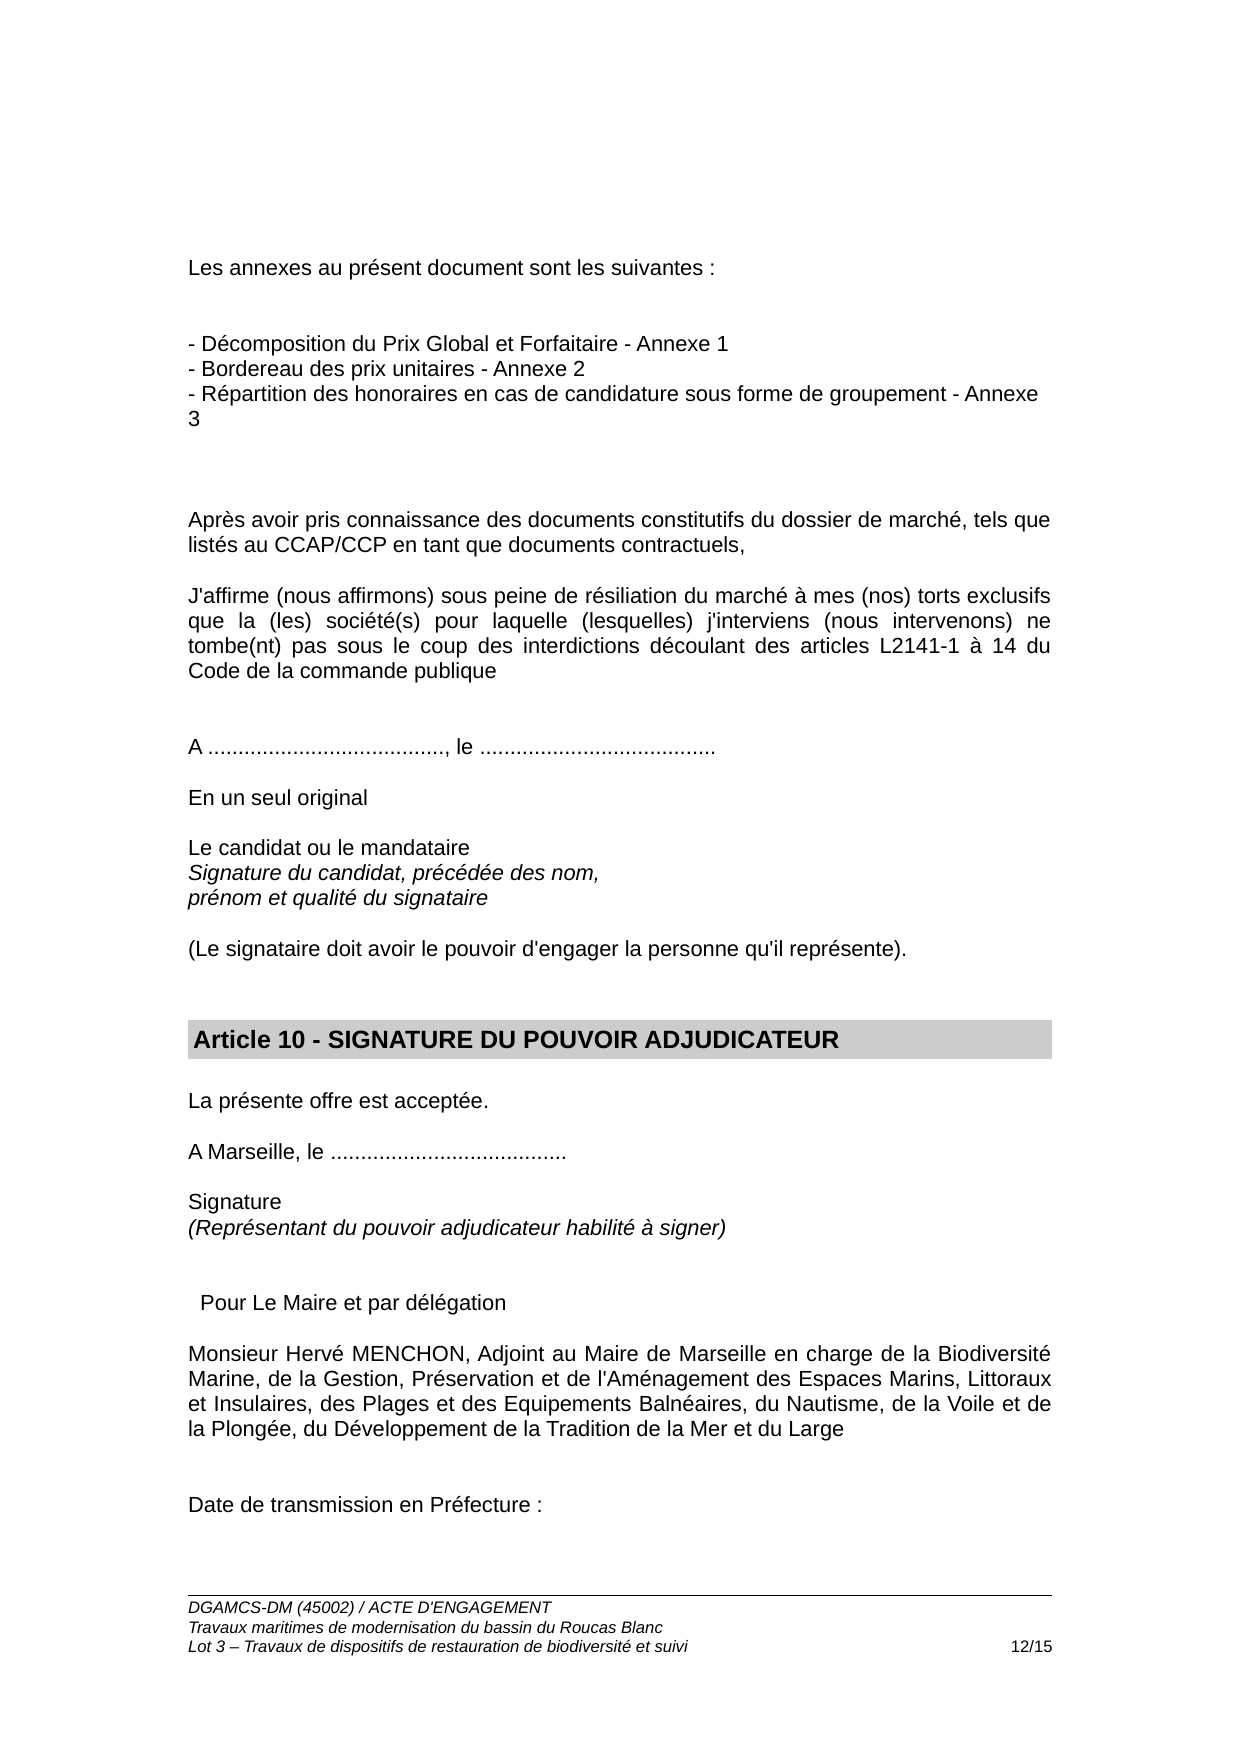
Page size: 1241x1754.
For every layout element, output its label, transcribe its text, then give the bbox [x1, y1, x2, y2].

text Monsieur Hervé MENCHON, Adjoint au Maire de Marseille en charge de la Biodiversité Marine, de la Gestion, Préservation et de l'Aménagement des Espaces Marins, Littoraux et Insulaires, des Plages et des Equipements Balnéaires, du Nautisme, de la Voile et de la Plongée, du Développement de la Tradition de la Mer et du Large [188, 1340, 1052, 1441]
text (Représentant du pouvoir adjudicateur habilité à signer) [188, 1214, 1052, 1239]
text Le candidat ou le mandataire [188, 835, 1052, 860]
text A ......................................., le ....................................... [188, 734, 1052, 759]
text Pour Le Maire et par délégation [188, 1290, 1052, 1315]
text J'affirme (nous affirmons) sous peine de résiliation du marché à mes (nos) torts exclusifs que la (les) société(s) pour laquelle (lesquelles) j'interviens (nous intervenons) ne tombe(nt) pas sous le coup des interdictions découlant des articles L2141-1 à 14 du Code de la commande publique [188, 583, 1052, 683]
text - Répartition des honoraires en cas de candidature sous forme de groupement - Annexe 3 [188, 381, 1052, 431]
text Date de transmission en Préfecture : [188, 1492, 1052, 1517]
text - Bordereau des prix unitaires - Annexe 2 [188, 356, 1052, 381]
text (Le signataire doit avoir le pouvoir d'engager la personne qu'il représente). [188, 936, 1052, 961]
text La présente offre est acceptée. [188, 1088, 1052, 1113]
text Les annexes au présent document sont les suivantes : [188, 255, 1052, 280]
text En un seul original [188, 784, 1052, 809]
subtitle SIGNATURE DU POUVOIR ADJUDICATEUR [190, 1022, 1050, 1057]
text Après avoir pris connaissance des documents constitutifs du dossier de marché, tels que listés au CCAP/CCP en tant que documents contractuels, [188, 507, 1052, 557]
text prénom et qualité du signataire [188, 885, 1052, 910]
text Signature du candidat, précédée des nom, [188, 860, 1052, 885]
text - Décomposition du Prix Global et Forfaitaire - Annexe 1 [188, 331, 1052, 356]
text A Marseille, le ....................................... [188, 1139, 1052, 1164]
text Signature [188, 1189, 1052, 1214]
